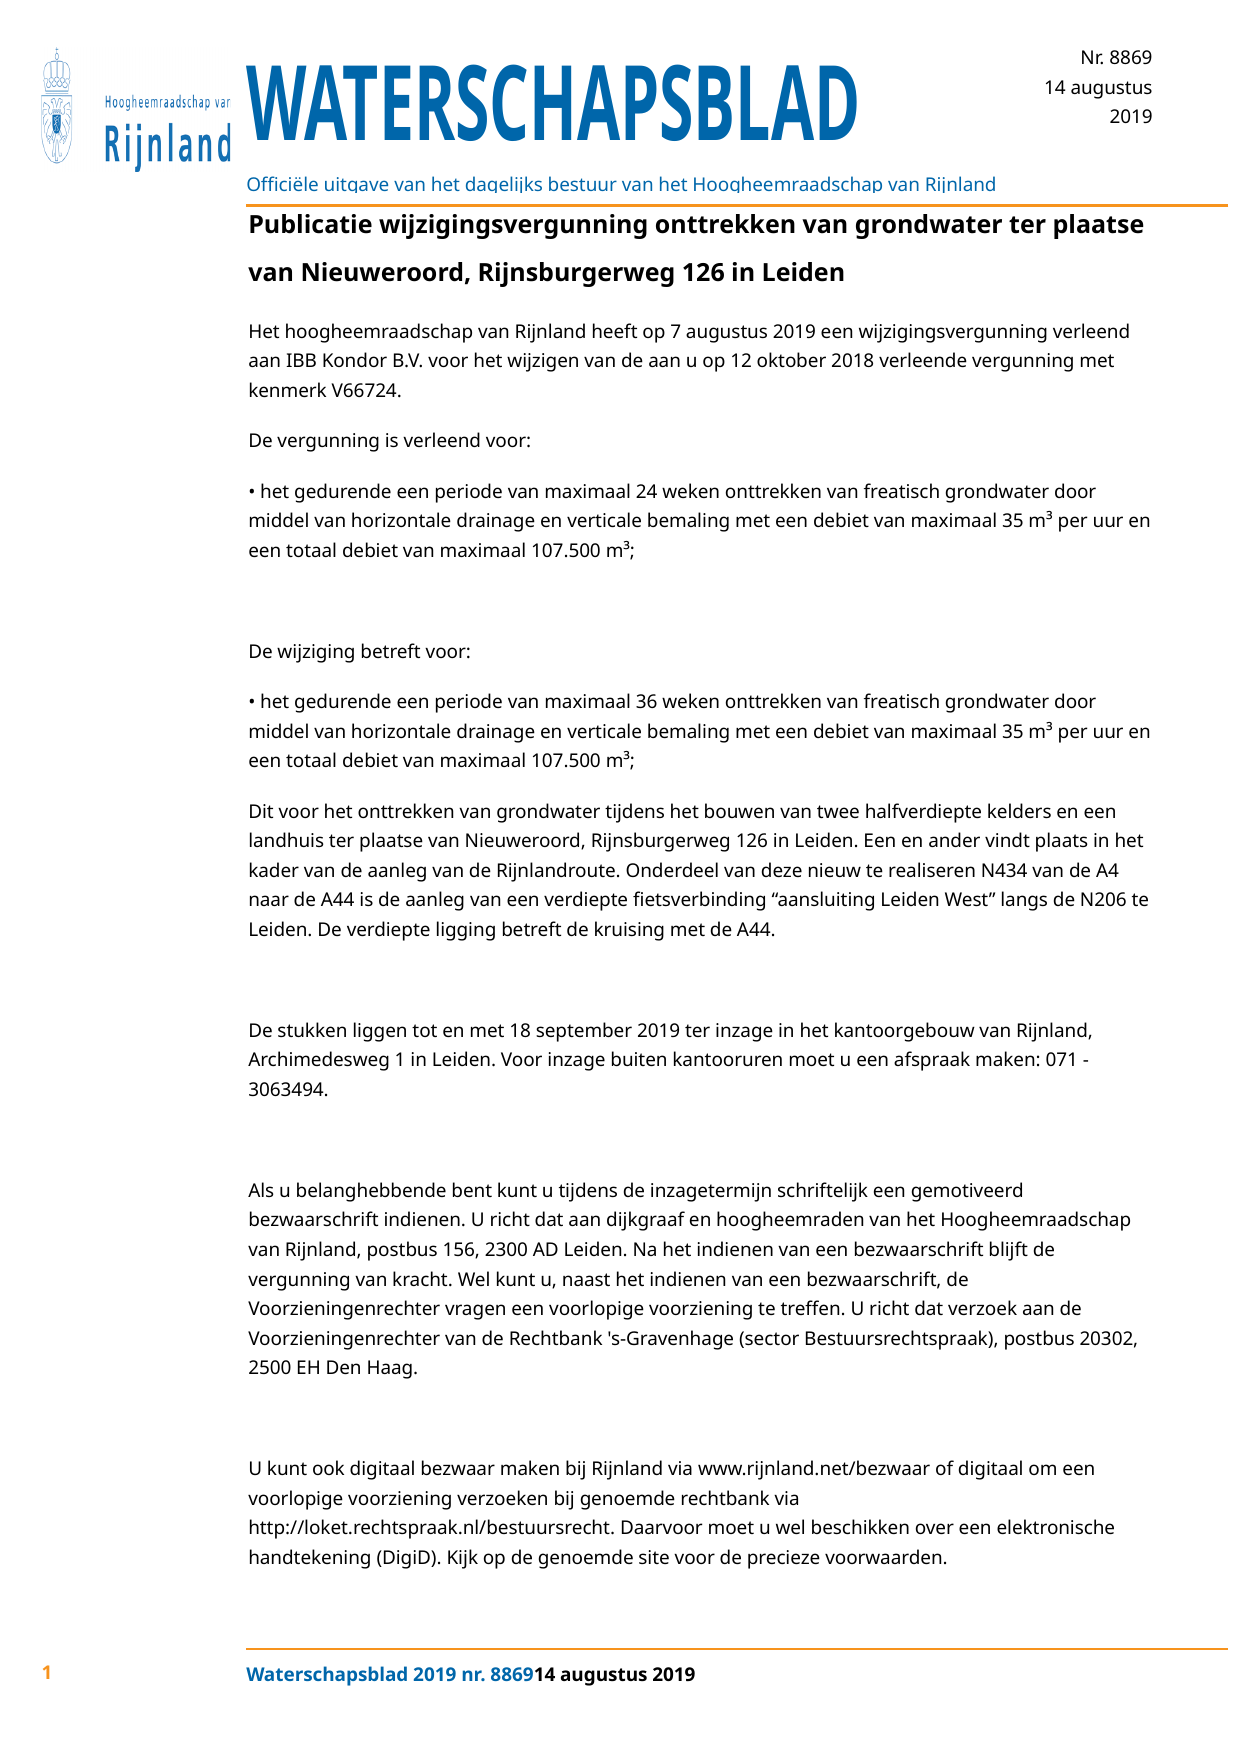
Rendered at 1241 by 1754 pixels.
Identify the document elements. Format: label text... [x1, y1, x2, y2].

text De stukken liggen tot en met 18 september 2019 ter inzage in het kantoorgebouw van Rijnland, Archimedesweg 1 in Leiden. Voor inzage buiten kantooruren moet u een afspraak maken: 071 - 3063494. [248, 1017, 1152, 1102]
text Dit voor het onttrekken van grondwater tijdens het bouwen van twee halfverdiepte kelders en een landhuis ter plaatse van Nieuweroord, Rijnsburgerweg 126 in Leiden. Een en ander vindt plaats in het kader van de aanleg van de Rijnlandroute. Onderdeel van deze nieuw te realiseren N434 van de A4 naar de A44 is de aanleg van een verdiepte fietsverbinding “aansluiting Leiden West” langs de N206 te Leiden. De verdiepte ligging betreft de kruising met de A44. [248, 798, 1152, 942]
text U kunt ook digitaal bezwaar maken bij Rijnland via www.rijnland.net/bezwaar of digitaal om een voorlopige voorziening verzoeken bij genoemde rechtbank via http://loket.rechtspraak.nl/bestuursrecht. Daarvoor moet u wel beschikken over een elektronische handtekening (DigiD). Kijk op de genoemde site voor de precieze voorwaarden. [248, 1455, 1152, 1570]
picture [41, 47, 231, 172]
text Als u belanghebbende bent kunt u tijdens de inzagetermijn schriftelijk een gemotiveerd bezwaarschrift indienen. U richt dat aan dijkgraaf en hoogheemraden van het Hoogheemraadschap van Rijnland, postbus 156, 2300 AD Leiden. Na het indienen van een bezwaarschrift blijft de vergunning van kracht. Wel kunt u, naast het indienen van een bezwaarschrift, de Voorzieningenrechter vragen een voorlopige voorziening te treffen. U richt dat verzoek aan de Voorzieningenrechter van de Rechtbank 's-Gravenhage (sector Bestuursrechtspraak), postbus 20302, 2500 EH Den Haag. [248, 1177, 1152, 1380]
text • het gedurende een periode van maximaal 24 weken onttrekken van freatisch grondwater door middel van horizontale drainage en verticale bemaling met een debiet van maximaal 35 m³ per uur en een totaal debiet van maximaal 107.500 m³; [248, 478, 1152, 563]
text Het hoogheemraadschap van Rijnland heeft op 7 augustus 2019 een wijzigingsvergunning verleend aan IBB Kondor B.V. voor het wijzigen van de aan u op 12 oktober 2018 verleende vergunning met kenmerk V66724. [248, 318, 1152, 403]
text De vergunning is verleend voor: [248, 427, 1152, 453]
text Publicatie wijzigingsvergunning onttrekken van grondwater ter plaatse van Nieuweroord, Rijnsburgerweg 126 in Leiden [248, 207, 1152, 288]
text De wijziging betreft voor: [248, 638, 1152, 664]
text • het gedurende een periode van maximaal 36 weken onttrekken van freatisch grondwater door middel van horizontale drainage en verticale bemaling met een debiet van maximaal 35 m³ per uur en een totaal debiet van maximaal 107.500 m³; [248, 688, 1152, 773]
